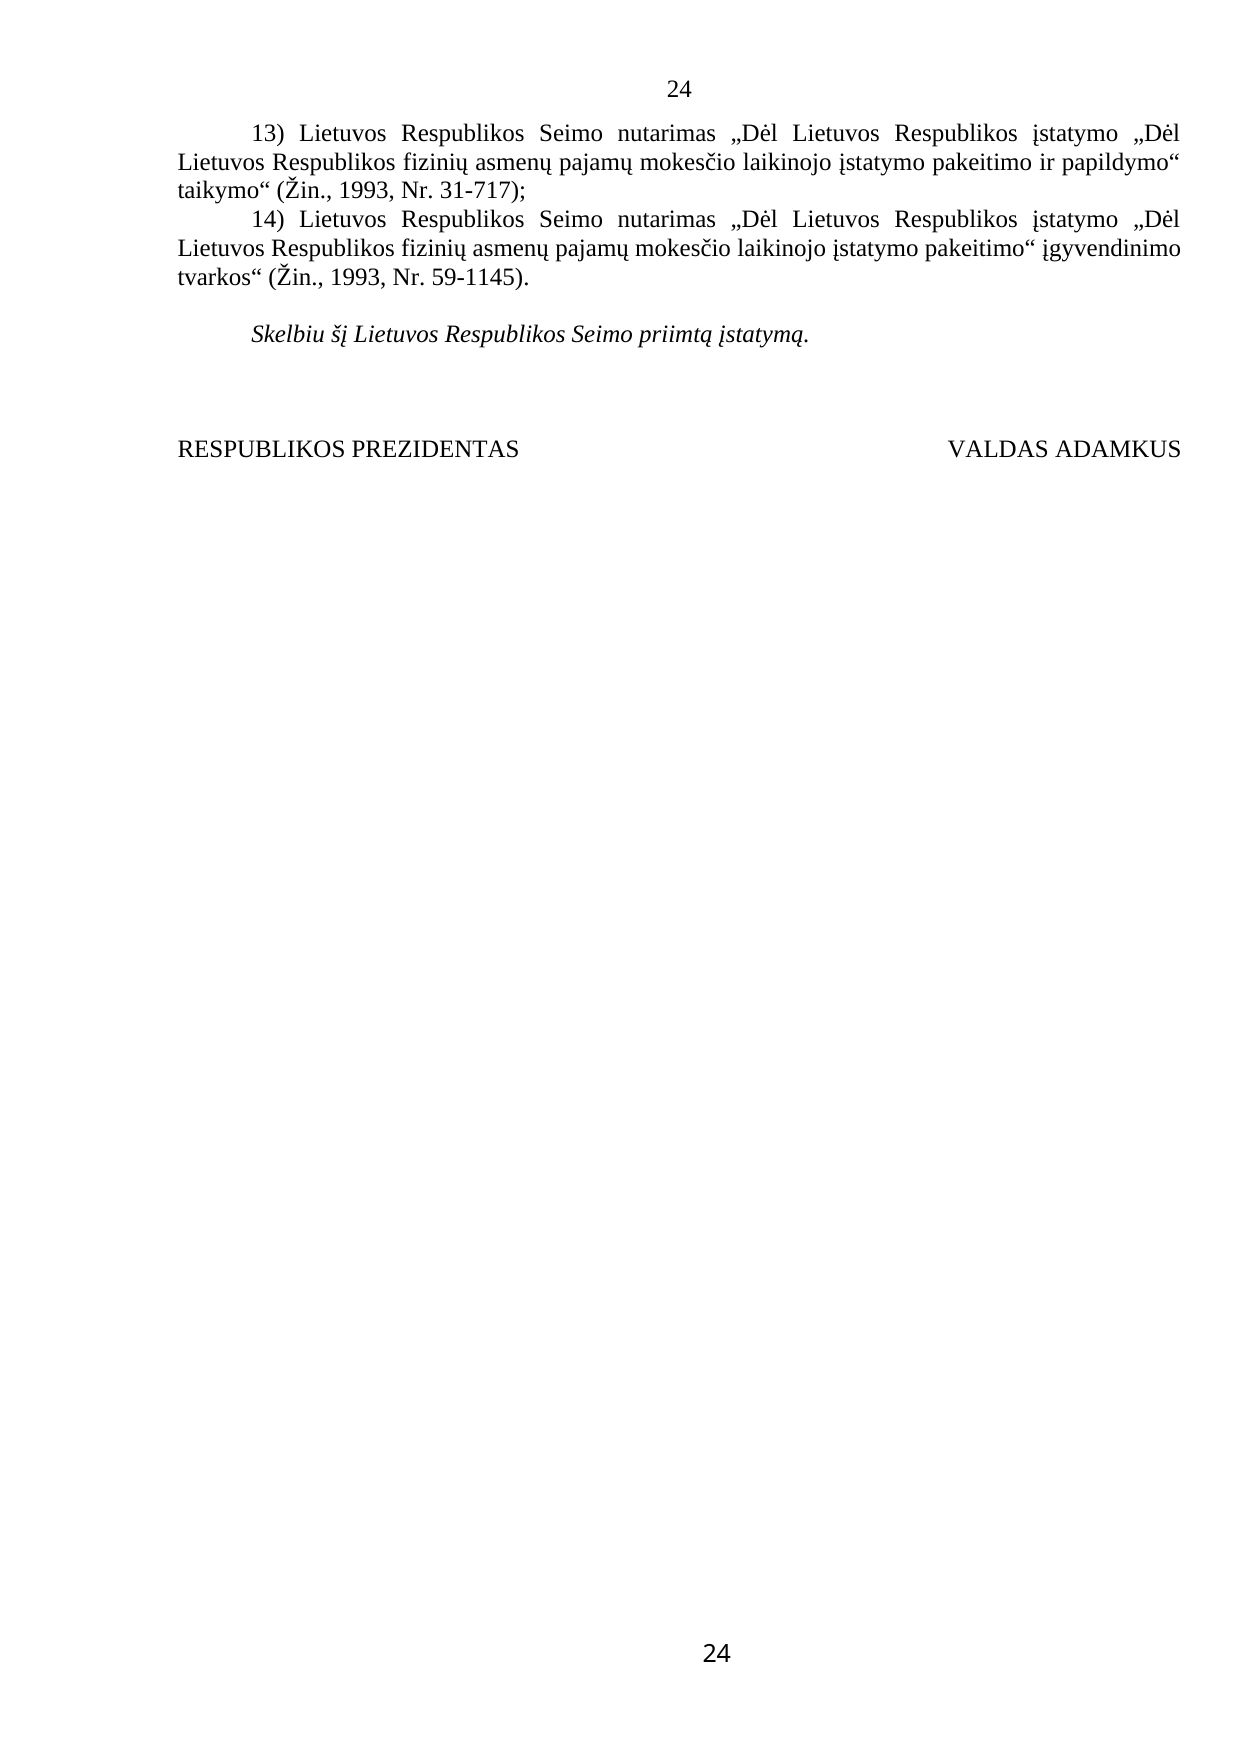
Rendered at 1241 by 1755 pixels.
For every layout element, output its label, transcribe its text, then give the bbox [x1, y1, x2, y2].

text 14) Lietuvos Respublikos Seimo nutarimas „Dėl Lietuvos Respublikos įstatymo „Dėl Lietuvos Respublikos fizinių asmenų pajamų mokesčio laikinojo įstatymo pakeitimo“ įgyvendinimo tvarkos“ (Žin., 1993, Nr. 59-1145). [177, 204, 1181, 291]
text Skelbiu šį Lietuvos Respublikos Seimo priimtą įstatymą. [177, 319, 1181, 348]
text RESPUBLIKOS PREZIDENTAS VALDAS ADAMKUS [177, 434, 1181, 463]
text 13) Lietuvos Respublikos Seimo nutarimas „Dėl Lietuvos Respublikos įstatymo „Dėl Lietuvos Respublikos fizinių asmenų pajamų mokesčio laikinojo įstatymo pakeitimo ir papildymo“ taikymo“ (Žin., 1993, Nr. 31-717); [177, 118, 1181, 204]
